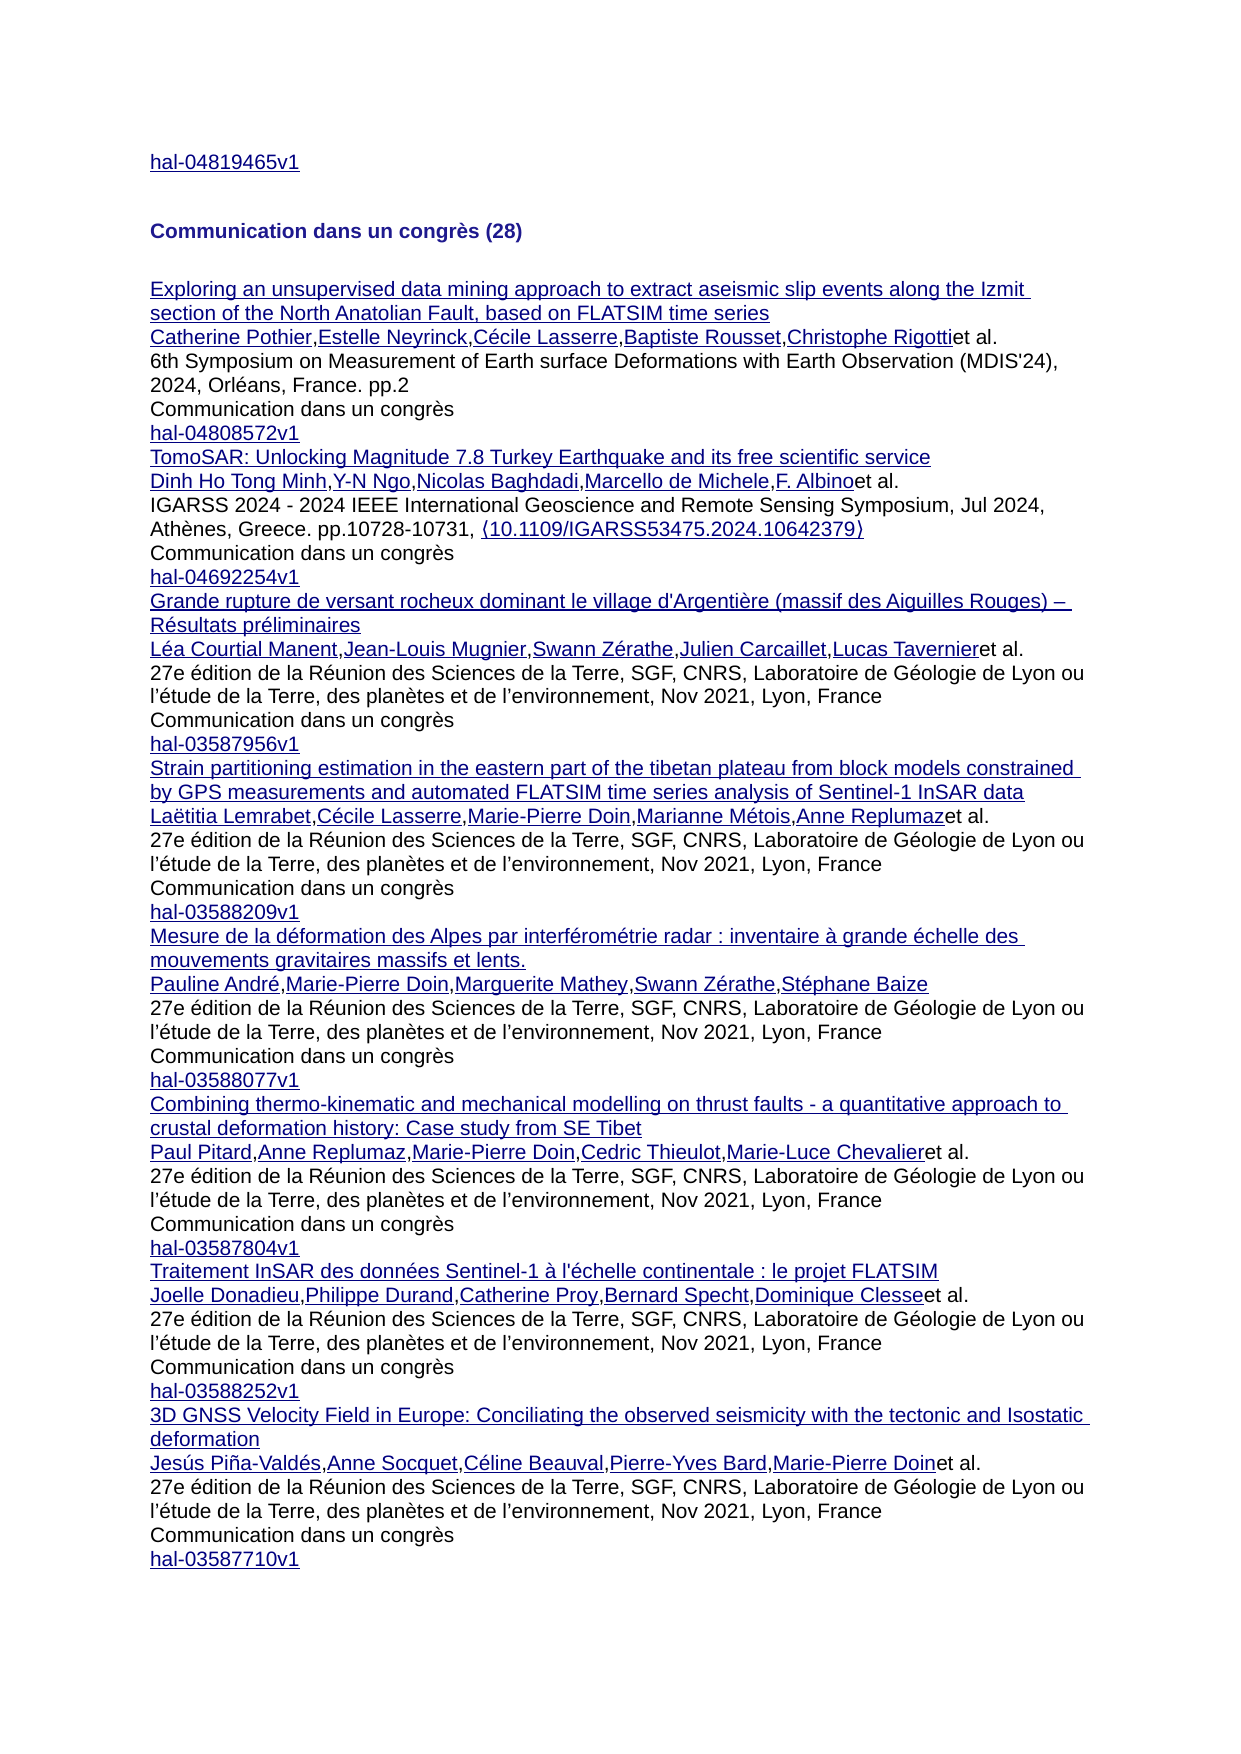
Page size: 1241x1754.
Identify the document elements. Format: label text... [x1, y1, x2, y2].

table_cell 3D GNSS Velocity Field in Europe: Conciliating the observed seismicity with the tectonic and Isostatic [150, 1403, 1090, 1424]
table_header Exploring an unsupervised data mining approach to extract aseismic slip events along the Izmit section of the North Anatolian Fault, based on FLATSIM time series Catherine Pothier,Estelle Neyrinck,Cécile Lasserre,Baptiste Rousset,Christophe Rigottiet al. 6th Symposium on Measurement of Earth surface Deformations with Earth Observation (MDIS'24), 2024, Orléans, France. pp.2 Communication dans un congrès hal-04808572v1 [150, 277, 1090, 445]
table_cell Traitement InSAR des données Sentinel-1 à l'échelle continentale : le projet FLATSIM Joelle Donadieu,Philippe Durand,Catherine Proy,Bernard Specht,Dominique Clesseet al. 27e édition de la Réunion des Sciences de la Terre, SGF, CNRS, Laboratoire de Géologie de Lyon ou l’étude de la Terre, des planètes et de l’environnement, Nov 2021, Lyon, France Communication dans un congrès hal-03588252v1 [150, 1259, 1090, 1403]
table_cell Mesure de la déformation des Alpes par interférométrie radar : inventaire à grande échelle des mouvements gravitaires massifs et lents. Pauline André,Marie-Pierre Doin,Marguerite Mathey,Swann Zérathe,Stéphane Baize 27e édition de la Réunion des Sciences de la Terre, SGF, CNRS, Laboratoire de Géologie de Lyon ou l’étude de la Terre, des planètes et de l’environnement, Nov 2021, Lyon, France Communication dans un congrès hal-03588077v1 [150, 924, 1090, 1092]
subtitle Communication dans un congrès (28) [150, 219, 1090, 243]
table_header hal-04819465v1 [150, 150, 1090, 174]
table_cell TomoSAR: Unlocking Magnitude 7.8 Turkey Earthquake and its free scientific service Dinh Ho Tong Minh,Y-N Ngo,Nicolas Baghdadi,Marcello de Michele,F. Albinoet al. IGARSS 2024 - 2024 IEEE International Geoscience and Remote Sensing Symposium, Jul 2024, Athènes, Greece. pp.10728-10731, ⟨10.1109/IGARSS53475.2024.10642379⟩ Communication dans un congrès hal-04692254v1 [150, 445, 1090, 588]
table_cell Grande rupture de versant rocheux dominant le village d'Argentière (massif des Aiguilles Rouges) – Résultats préliminaires Léa Courtial Manent,Jean-Louis Mugnier,Swann Zérathe,Julien Carcaillet,Lucas Tavernieret al. 27e édition de la Réunion des Sciences de la Terre, SGF, CNRS, Laboratoire de Géologie de Lyon ou l’étude de la Terre, des planètes et de l’environnement, Nov 2021, Lyon, France Communication dans un congrès hal-03587956v1 [150, 589, 1090, 756]
table_cell Combining thermo-kinematic and mechanical modelling on thrust faults - a quantitative approach to crustal deformation history: Case study from SE Tibet Paul Pitard,Anne Replumaz,Marie-Pierre Doin,Cedric Thieulot,Marie-Luce Chevalieret al. 27e édition de la Réunion des Sciences de la Terre, SGF, CNRS, Laboratoire de Géologie de Lyon ou l’étude de la Terre, des planètes et de l’environnement, Nov 2021, Lyon, France Communication dans un congrès hal-03587804v1 [150, 1092, 1090, 1259]
table_cell Strain partitioning estimation in the eastern part of the tibetan plateau from block models constrained by GPS measurements and automated FLATSIM time series analysis of Sentinel-1 InSAR data Laëtitia Lemrabet,Cécile Lasserre,Marie-Pierre Doin,Marianne Métois,Anne Replumazet al. 27e édition de la Réunion des Sciences de la Terre, SGF, CNRS, Laboratoire de Géologie de Lyon ou l’étude de la Terre, des planètes et de l’environnement, Nov 2021, Lyon, France Communication dans un congrès hal-03588209v1 [150, 756, 1090, 924]
table_cell deformation Jesús Piña-Valdés,Anne Socquet,Céline Beauval,Pierre-Yves Bard,Marie-Pierre Doinet al. 27e édition de la Réunion des Sciences de la Terre, SGF, CNRS, Laboratoire de Géologie de Lyon ou l’étude de la Terre, des planètes et de l’environnement, Nov 2021, Lyon, France Communication dans un congrès hal-03587710v1 [150, 1425, 1090, 1571]
